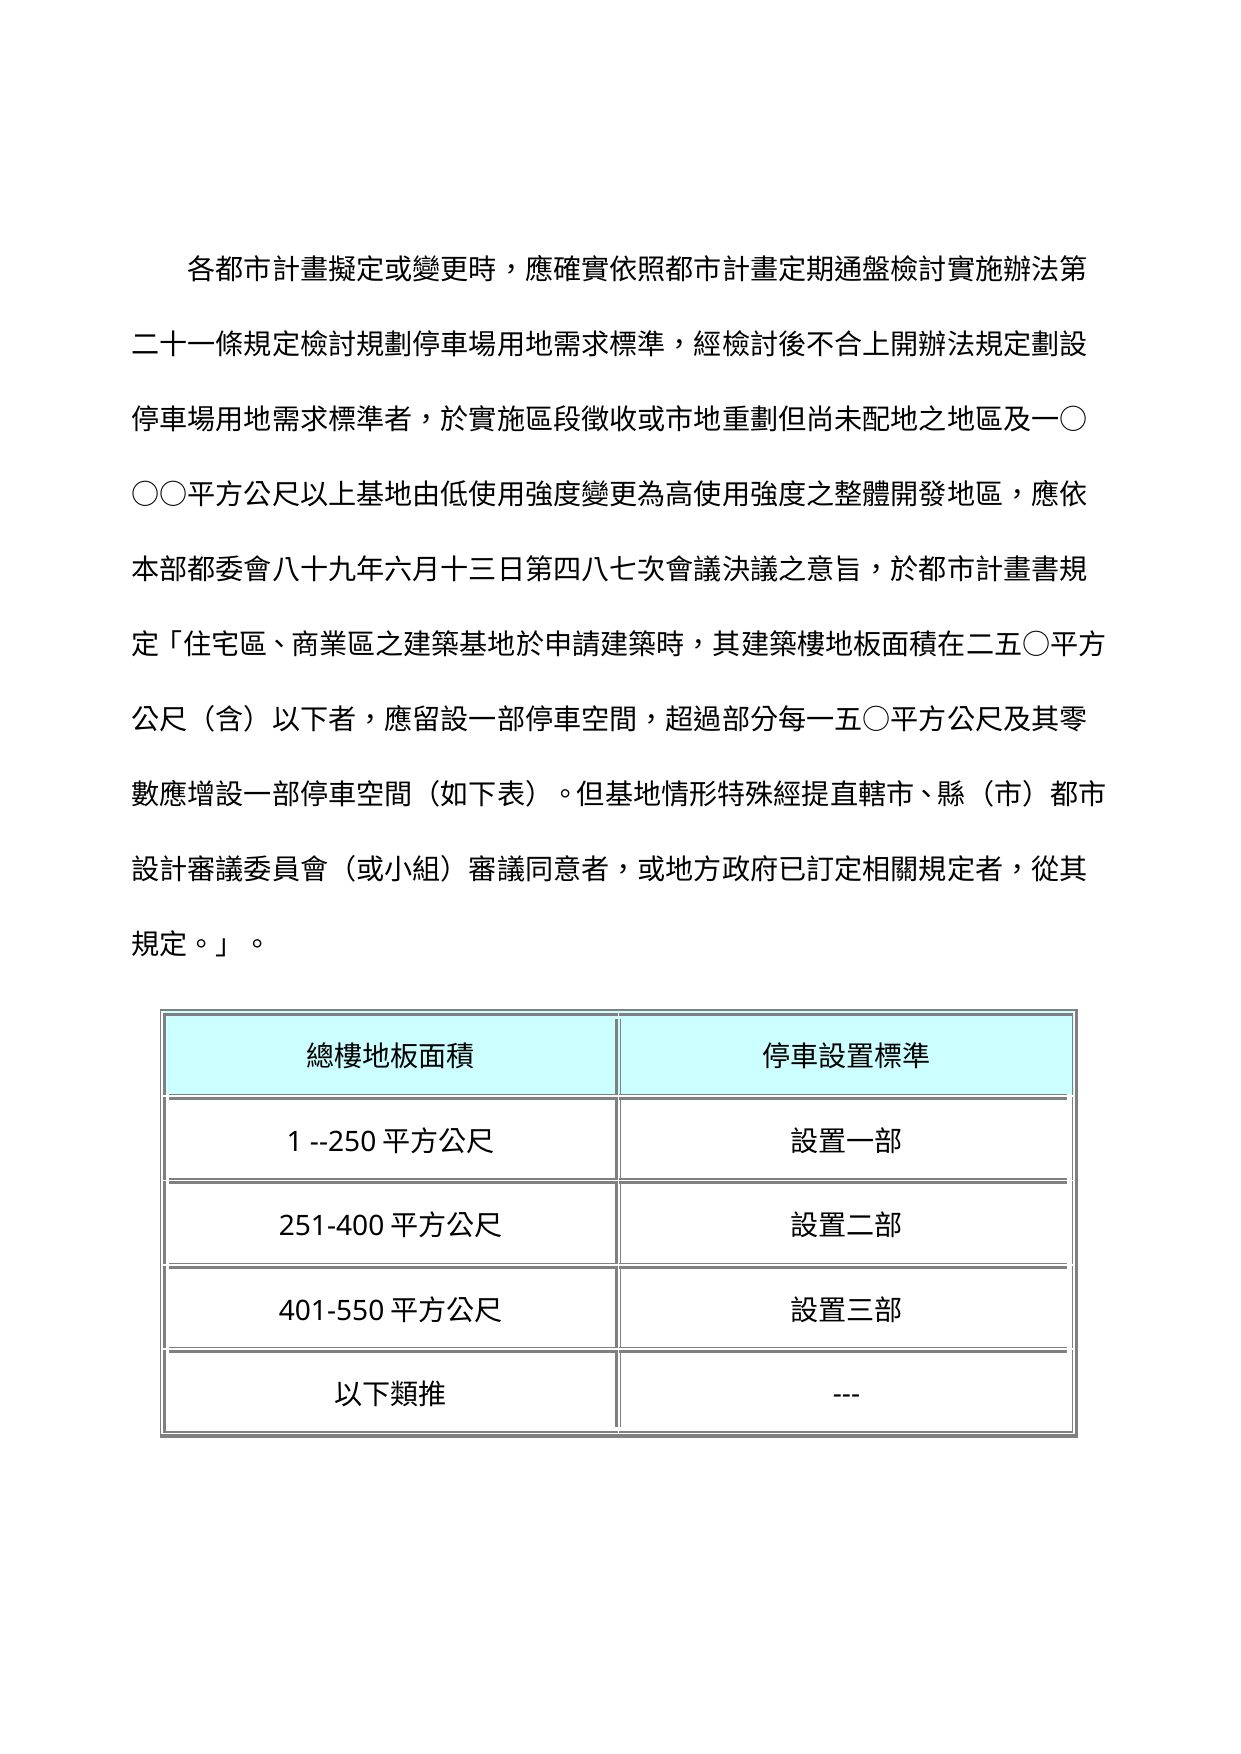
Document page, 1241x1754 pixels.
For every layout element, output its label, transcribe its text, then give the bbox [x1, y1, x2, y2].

table_cell 251-400平方公尺 [163, 1178, 618, 1262]
table_cell 設置二部 [618, 1178, 1074, 1262]
table_cell --- [618, 1347, 1074, 1431]
table_cell 以下類推 [163, 1347, 618, 1431]
table_cell 1 --250平方公尺 [163, 1094, 618, 1178]
table_header 停車設置標準 [618, 1011, 1074, 1094]
table_header 總樓地板面積 [166, 1016, 618, 1094]
table_cell 設置一部 [618, 1094, 1074, 1178]
table_cell 設置三部 [618, 1263, 1074, 1347]
table_cell 401-550平方公尺 [163, 1263, 618, 1347]
text 各都市計畫擬定或變更時，應確實依照都市計畫定期通盤檢討實施辦法第二十一條規定檢討規劃停車場用地需求標準，經檢討後不合上開辦法規定劃設停車場用地需求標準者，於實施區段徵收或市地重劃但尚未配地之地區及一○○○平方公尺以上基地由低使用強度變更為高使用強度之整體開發地區，應依本部都委會八十九年六月十三日第四八七次會議決議之意旨，於都市計畫書規定「住宅區、商業區之建築基地於申請建築時，其建築樓地板面積在二五○平方公尺（含）以下者，應留設一部停車空間，超過部分每一五○平方公尺及其零數應增設一部停車空間（如下表）。但基地情形特殊經提直轄市、縣（市）都市設計審議委員會（或小組）審議同意者，或地方政府已訂定相關規定者，從其規定。」。 [131, 155, 1106, 980]
